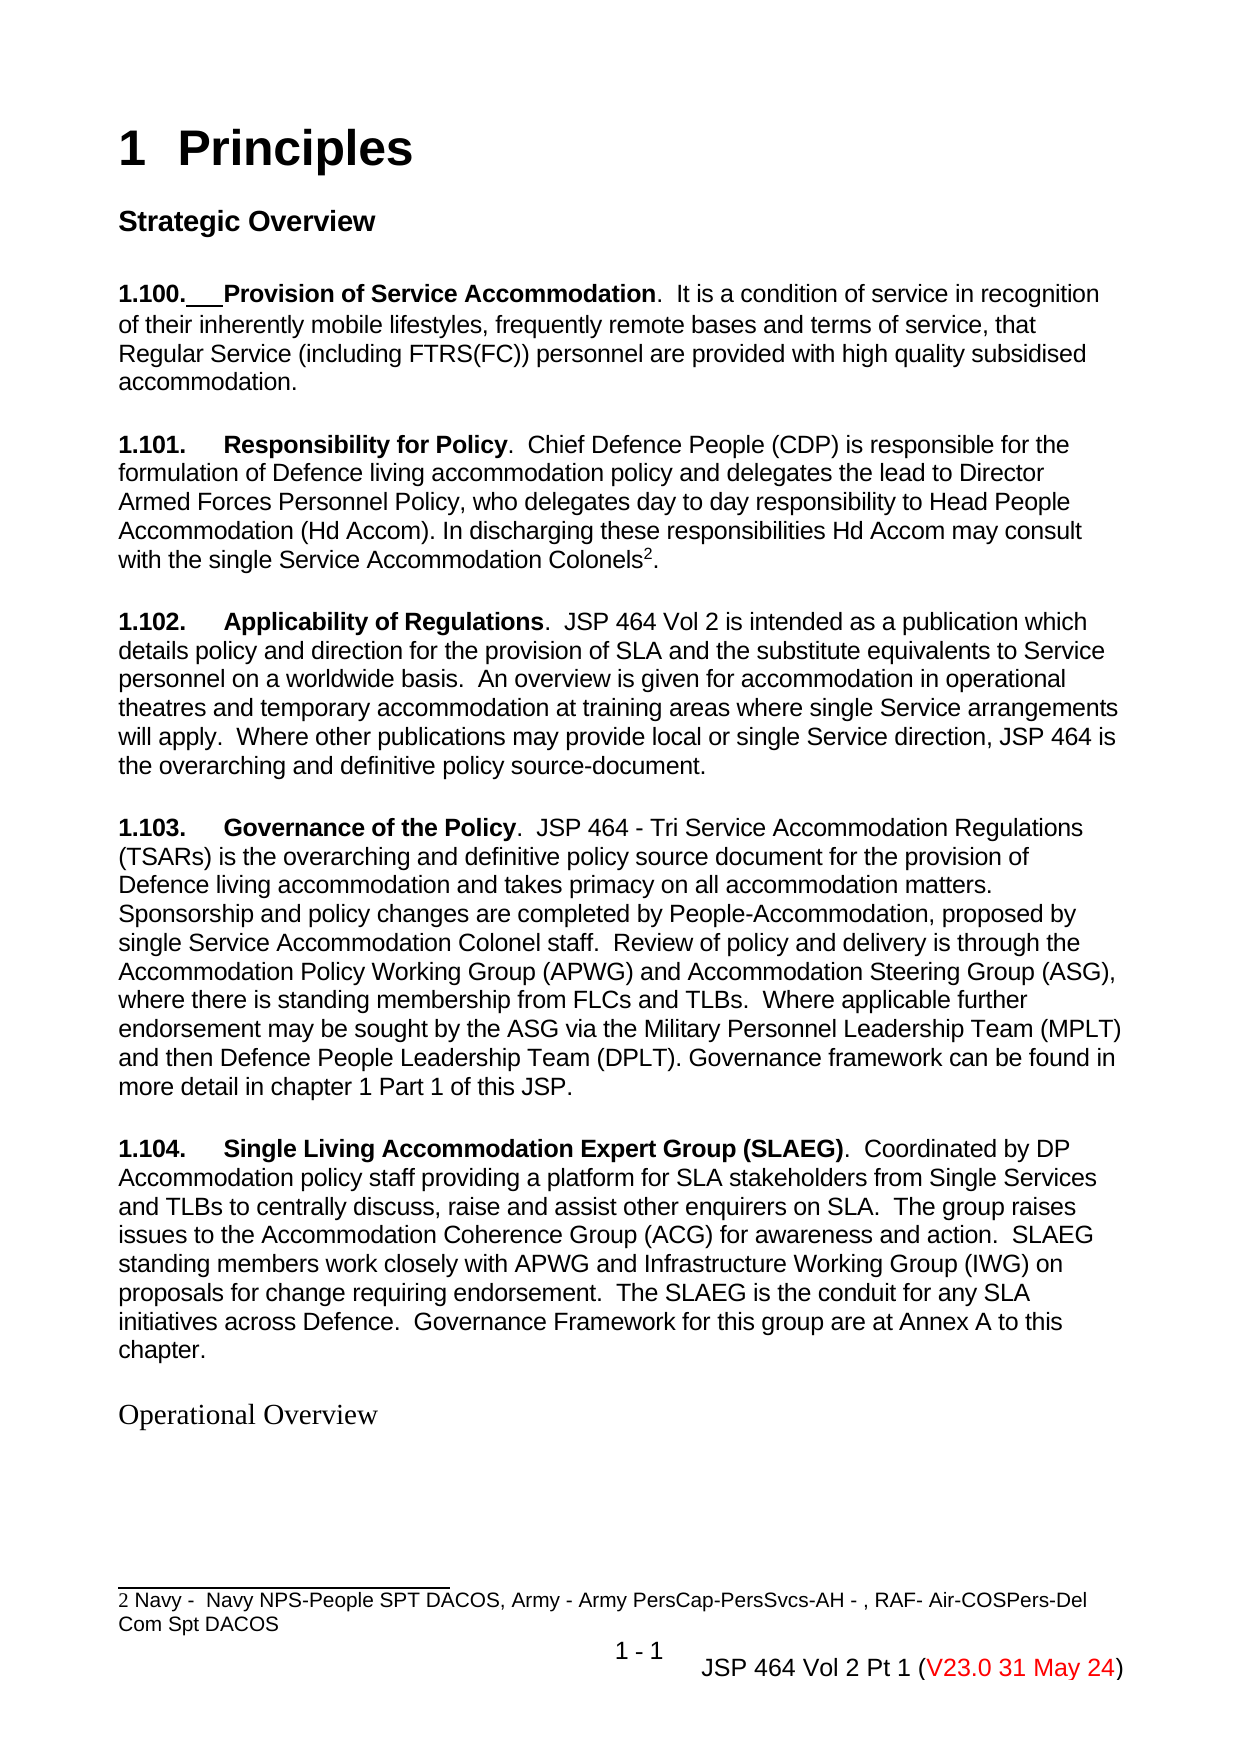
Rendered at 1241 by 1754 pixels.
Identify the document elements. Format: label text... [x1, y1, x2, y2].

text Navy - Navy NPS-People SPT DACOS, Army - Army PersCap-PersSvcs-AH - , RAF- Air-COSPers-Del Com Spt DACOS [118, 1588, 1122, 1636]
text Operational Overview [118, 1397, 1122, 1431]
subtitle 1 Principles Strategic Overview [118, 118, 1122, 238]
subtitle 1.103. Governance of the Policy. JSP 464 - Tri Service Accommodation Regulations (TSARs) is the overarching and definitive policy source document for the provision of Defence living accommodation and takes primacy on all accommodation matters. Sponsorship and policy changes are completed by People-Accommodation, proposed by single Service Accommodation Colonel staff. Review of policy and delivery is through the Accommodation Policy Working Group (APWG) and Accommodation Steering Group (ASG), where there is standing membership from FLCs and TLBs. Where applicable further endorsement may be sought by the ASG via the Military Personnel Leadership Team (MPLT) and then Defence People Leadership Team (DPLT). Governance framework can be found in more detail in chapter 1 Part 1 of this JSP. [118, 813, 1122, 1100]
subtitle 1.100. Provision of Service Accommodation. It is a condition of service in recognition of their inherently mobile lifestyles, frequently remote bases and terms of service, that Regular Service (including FTRS(FC)) personnel are provided with high quality subsidised accommodation. [118, 271, 1122, 396]
subtitle 1.104. Single Living Accommodation Expert Group (SLAEG). Coordinated by DP Accommodation policy staff providing a platform for SLA stakeholders from Single Services and TLBs to centrally discuss, raise and assist other enquirers on SLA. The group raises issues to the Accommodation Coherence Group (ACG) for awareness and action. SLAEG standing members work closely with APWG and Infrastructure Working Group (IWG) on proposals for change requiring endorsement. The SLAEG is the conduit for any SLA initiatives across Defence. Governance Framework for this group are at Annex A to this chapter. [118, 1134, 1122, 1364]
subtitle 1.102. Applicability of Regulations. JSP 464 Vol 2 is intended as a publication which details policy and direction for the provision of SLA and the substitute equivalents to Service personnel on a worldwide basis. An overview is given for accommodation in operational theatres and temporary accommodation at training areas where single Service arrangements will apply. Where other publications may provide local or single Service direction, JSP 464 is the overarching and definitive policy source-document. [118, 607, 1122, 779]
subtitle 1.101. Responsibility for Policy. Chief Defence People (CDP) is responsible for the formulation of Defence living accommodation policy and delegates the lead to Director Armed Forces Personnel Policy, who delegates day to day responsibility to Head People Accommodation (Hd Accom). In discharging these responsibilities Hd Accom may consult with the single Service Accommodation Colonels. [118, 429, 1122, 573]
